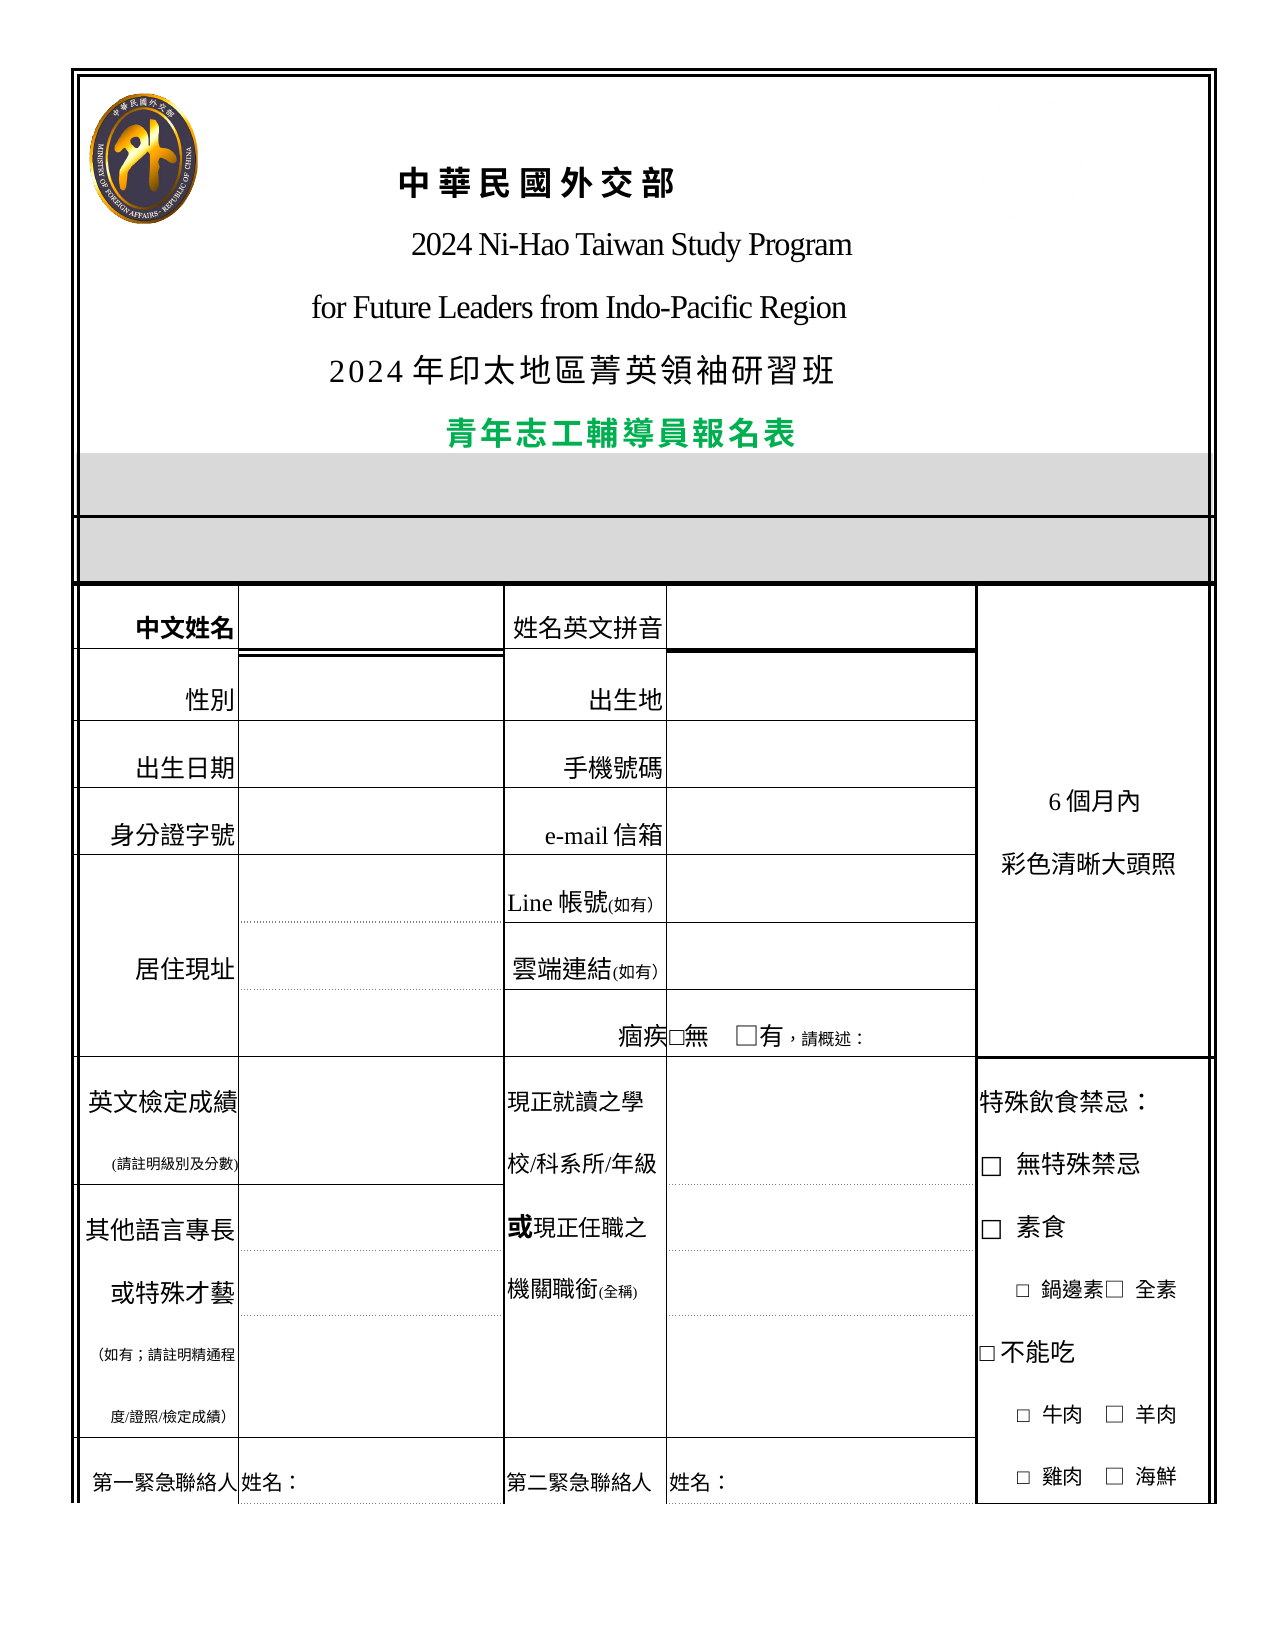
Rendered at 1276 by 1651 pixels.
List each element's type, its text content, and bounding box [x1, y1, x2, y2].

table_cell [239, 1315, 503, 1437]
table_cell [667, 653, 975, 720]
table_cell [667, 1315, 975, 1437]
table_cell 現正就讀之學校/科系所/年級或現正任職之機關職銜(全稱) [505, 1057, 666, 1437]
table_cell 特殊飲食禁忌： 無特殊禁忌 素食 □ 鍋邊素□ 全素 □ 不能吃 □ 牛肉 □ 羊肉 □ 雞肉 □ 海鮮 [978, 1059, 1208, 1503]
table_header 中華民國外交部 2024 Ni-Hao Taiwan Study Program for Future Leaders from Indo-Pacific Region 2024年印太地區菁英領袖研習班 青年志工輔導員報名表 [76, 71, 1213, 452]
table_cell [667, 923, 975, 988]
table_cell 英文檢定成績 (請註明級別及分數) [80, 1057, 238, 1184]
table_cell [667, 788, 975, 854]
table_cell [239, 721, 503, 787]
table_cell 6個月內 彩色清晰大頭照 [978, 586, 1208, 1056]
table_cell [667, 1250, 975, 1315]
table_cell e-mail信箱 [505, 788, 666, 854]
table_cell 出生日期 [80, 721, 238, 787]
table_cell 居住現址 [80, 855, 238, 1056]
table_cell [667, 721, 975, 787]
table_cell 手機號碼 [505, 721, 666, 787]
table_cell [239, 1057, 503, 1184]
table_cell 雲端連結(如有） [505, 923, 666, 988]
table_cell 第一緊急聯絡人 [80, 1438, 238, 1503]
table_cell [667, 586, 975, 648]
table_cell Line帳號(如有） [505, 855, 666, 921]
table_cell 中文姓名 [80, 586, 238, 648]
table_cell 身分證字號 [80, 788, 238, 854]
table_cell 性別 [80, 649, 238, 720]
table_cell [239, 586, 503, 648]
table_cell 出生地 [505, 649, 666, 720]
table_cell 第二緊急聯絡人 [505, 1438, 666, 1503]
table_cell [667, 855, 975, 921]
table_cell 其他語言專長或特殊才藝 （如有；請註明精通程度/證照/檢定成績） [80, 1185, 238, 1437]
table_cell [239, 989, 503, 1056]
table_cell [80, 453, 1208, 515]
table_cell [239, 788, 503, 854]
table_cell 姓名英文拼音 [505, 586, 666, 648]
table_cell [667, 1057, 975, 1184]
table_cell 痼疾 [505, 990, 666, 1056]
table_cell [667, 1184, 975, 1249]
table_cell [239, 855, 503, 921]
table_cell 姓名： [667, 1438, 975, 1503]
table_cell [239, 921, 503, 988]
table_cell [239, 1250, 503, 1315]
table_cell □無 □有，請概述： [667, 990, 975, 1056]
table_cell [239, 657, 503, 720]
table_cell 姓名： [239, 1438, 503, 1503]
table_cell [239, 1185, 503, 1249]
table_cell [80, 518, 1208, 581]
